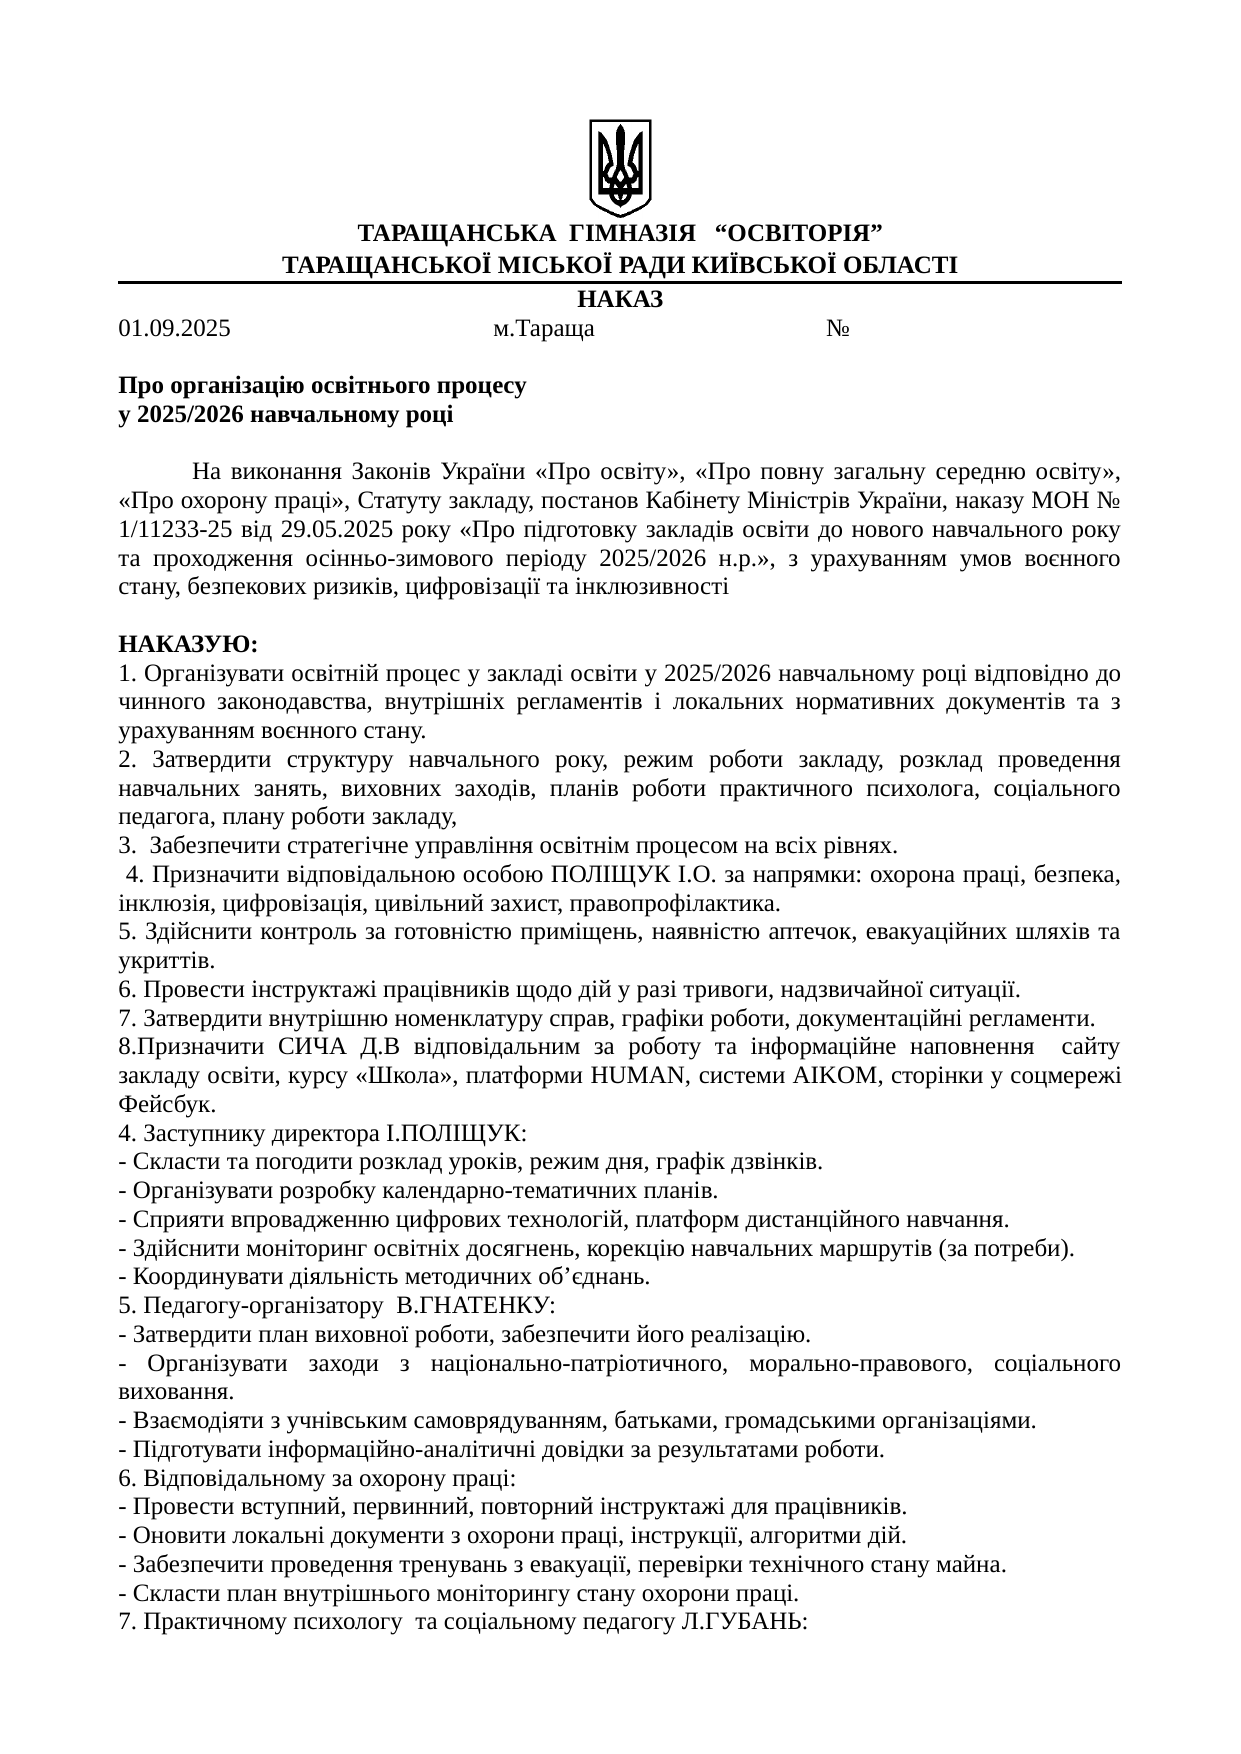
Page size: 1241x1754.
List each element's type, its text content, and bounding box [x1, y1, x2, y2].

text - Сприяти впровадженню цифрових технологій, платформ дистанційного навчання. [118, 1204, 1122, 1233]
text - Взаємодіяти з учнівським самоврядуванням, батьками, громадськими організаціями. [118, 1405, 1122, 1434]
text НАКАЗУЮ: [118, 629, 1122, 658]
text 6. Провести інструктажі працівників щодо дій у разі тривоги, надзвичайної ситуації. [118, 974, 1122, 1003]
text - Скласти та погодити розклад уроків, режим дня, графік дзвінків. [118, 1146, 1122, 1175]
text 5. Здійснити контроль за готовністю приміщень, наявністю аптечок, евакуаційних шляхів та укриттів. [118, 916, 1122, 974]
text ТАРАЩАНСЬКОЇ МІСЬКОЇ РАДИ КИЇВСЬКОЇ ОБЛАСТІ [118, 250, 1122, 281]
text 4. Заступнику директора І.ПОЛІЩУК: [118, 1118, 1122, 1146]
text 7. Затвердити внутрішню номенклатуру справ, графіки роботи, документаційні регламенти. [118, 1003, 1122, 1031]
text 1. Організувати освітній процес у закладі освіти у 2025/2026 навчальному році відповідно до чинного законодавства, внутрішніх регламентів і локальних нормативних документів та з урахуванням воєнного стану. [118, 658, 1122, 744]
text - Забезпечити проведення тренувань з евакуації, перевірки технічного стану майна. [118, 1549, 1122, 1578]
text 7. Практичному психологу та соціальному педагогу Л.ГУБАНЬ: [118, 1606, 1122, 1635]
text ТАРАЩАНСЬКА ГІМНАЗІЯ “ОСВІТОРІЯ” [118, 218, 1122, 247]
text у 2025/2026 навчальному році [118, 399, 1122, 428]
text - Організувати заходи з національно-патріотичного, морально-правового, соціального виховання. [118, 1348, 1122, 1405]
text 6. Відповідальному за охорону праці: [118, 1463, 1122, 1491]
text - Оновити локальні документи з охорони праці, інструкції, алгоритми дій. [118, 1520, 1122, 1549]
text - Координувати діяльність методичних об’єднань. [118, 1261, 1122, 1290]
text На виконання Законів України «Про освіту», «Про повну загальну середню освіту», «Про охорону праці», Статуту закладу, постанов Кабінету Міністрів України, наказу МОН № 1/11233-25 від 29.05.2025 року «Про підготовку закладів освіти до нового навчального року та проходження осінньо-зимового періоду 2025/2026 н.р.», з урахуванням умов воєнного стану, безпекових ризиків, цифровізації та інклюзивності [118, 456, 1122, 600]
text 4. Призначити відповідальною особою ПОЛІЩУК І.О. за напрямки: охорона праці, безпека, інклюзія, цифровізація, цивільний захист, правопрофілактика. [118, 859, 1122, 916]
text - Здійснити моніторинг освітніх досягнень, корекцію навчальних маршрутів (за потреби). [118, 1233, 1122, 1261]
text - Провести вступний, первинний, повторний інструктажі для працівників. [118, 1491, 1122, 1520]
text 3. Забезпечити стратегічне управління освітнім процесом на всіх рівнях. [118, 830, 1122, 859]
text - Організувати розробку календарно-тематичних планів. [118, 1175, 1122, 1204]
text - Підготувати інформаційно-аналітичні довідки за результатами роботи. [118, 1434, 1122, 1463]
text 01.09.2025 м.Тараща № [118, 313, 1122, 341]
text Про організацію освітнього процесу [118, 370, 1122, 399]
text 5. Педагогу-організатору В.ГНАТЕНКУ: [118, 1290, 1122, 1319]
text - Скласти план внутрішнього моніторингу стану охорони праці. [118, 1578, 1122, 1606]
text 2. Затвердити структуру навчального року, режим роботи закладу, розклад проведення навчальних занять, виховних заходів, планів роботи практичного психолога, соціального педагога, плану роботи закладу, [118, 744, 1122, 830]
text - Затвердити план виховної роботи, забезпечити його реалізацію. [118, 1319, 1122, 1348]
text НАКАЗ [118, 284, 1122, 313]
text 8.Призначити СИЧА Д.В відповідальним за роботу та інформаційне наповнення сайту закладу освіти, курсу «Школа», платформи HUMAN, системи AIKOM, сторінки у соцмережі Фейсбук. [118, 1031, 1122, 1118]
